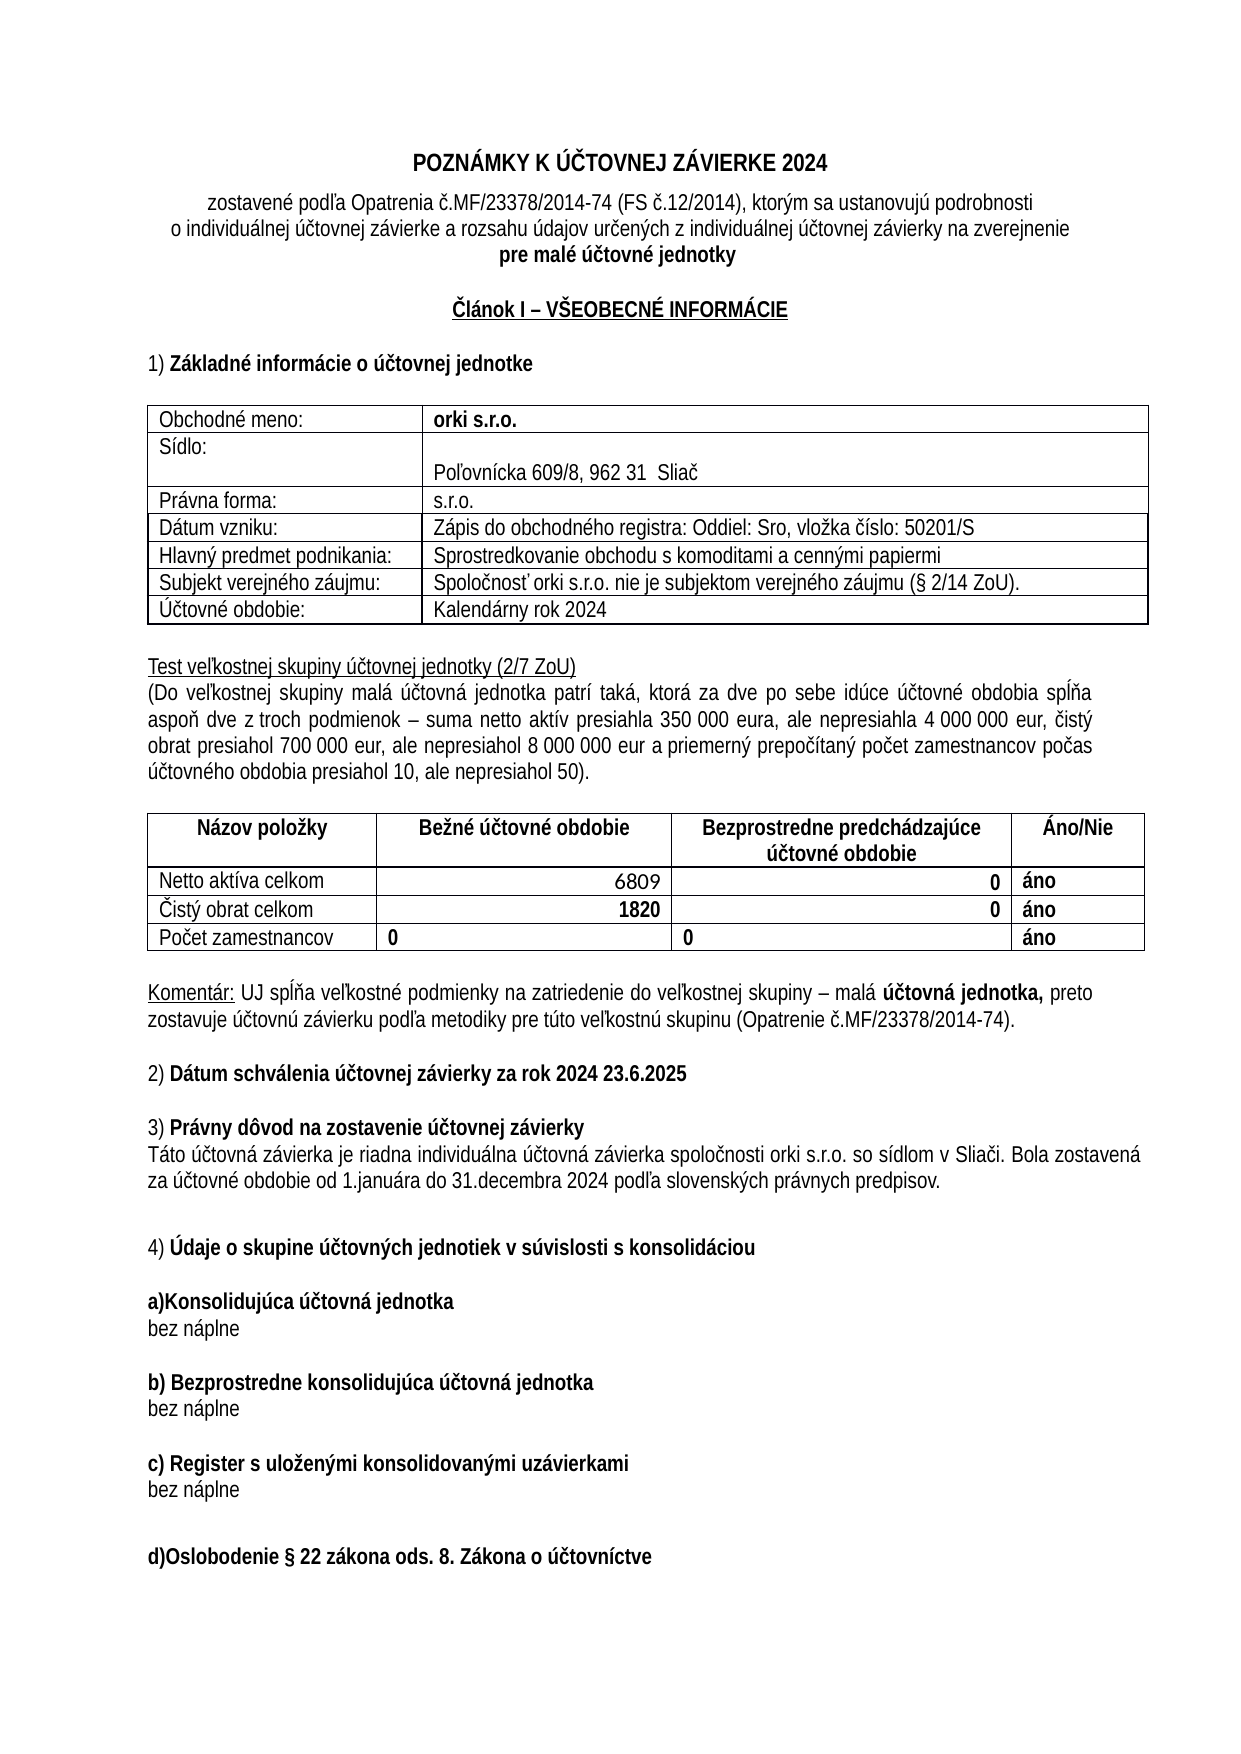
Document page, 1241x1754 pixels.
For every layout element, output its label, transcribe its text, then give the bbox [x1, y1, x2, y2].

table_cell Čistý obrat celkom [148, 896, 376, 923]
table_cell Účtovné obdobie: [149, 596, 421, 623]
table_cell Kalendárny rok 2024 [423, 596, 1147, 623]
text zostavené podľa Opatrenia č.MF/23378/2014-74 (FS č.12/2014), ktorým sa ustanovujú podrobnosti o individuálnej účtovnej závierke a rozsahu údajov určených z individuálnej účtovnej závierky na zverejnenie [148, 189, 1093, 241]
text c) Register s uloženými konsolidovanými uzávierkami [148, 1450, 1141, 1476]
table_cell áno [1012, 896, 1144, 923]
table_cell 1820 [377, 896, 671, 923]
text d)Oslobodenie § 22 zákona ods. 8. Zákona o účtovníctve [148, 1543, 1142, 1569]
text Článok I – VŠEOBECNÉ INFORMÁCIE [148, 296, 1093, 322]
table_header orki s.r.o. [423, 406, 1148, 432]
text a)Konsolidujúca účtovná jednotka [148, 1288, 1141, 1315]
table_cell Sprostredkovanie obchodu s komoditami a cennými papiermi [423, 542, 1147, 568]
table_cell áno [1012, 924, 1144, 950]
text Komentár: UJ spĺňa veľkostné podmienky na zatriedenie do veľkostnej skupiny – malá účtovná jednotka, preto zostavuje účtovnú závierku podľa metodiky pre túto veľkostnú skupinu (Opatrenie č.MF/23378/2014-74). [148, 979, 1093, 1032]
table_cell 6809 [377, 868, 671, 895]
table_cell 0 [672, 896, 1011, 923]
table_cell Dátum vzniku: [149, 514, 421, 541]
table_cell Netto aktíva celkom [148, 868, 376, 895]
table_cell s.r.o. [423, 487, 1148, 513]
text 1) Základné informácie o účtovnej jednotke [148, 350, 1093, 377]
table_header Áno/Nie [1012, 814, 1144, 866]
text Táto účtovná závierka je riadna individuálna účtovná závierka spoločnosti orki s.r.o. so sídlom v Sliači. Bola zostavená za účtovné obdobie od 1.januára do 31.decembra 2024 podľa slovenských právnych predpisov. [148, 1141, 1141, 1193]
table_cell Sídlo: [148, 433, 422, 486]
text bez náplne [148, 1395, 1141, 1422]
text b) Bezprostredne konsolidujúca účtovná jednotka [148, 1369, 1141, 1395]
text 2) Dátum schválenia účtovnej závierky za rok 2024 23.6.2025 [148, 1060, 1093, 1086]
table_cell Počet zamestnancov [148, 924, 376, 950]
text (Do veľkostnej skupiny malá účtovná jednotka patrí taká, ktorá za dve po sebe idúce účtovné obdobia spĺňa aspoň dve z troch podmienok – suma netto aktív presiahla 350 000 eura, ale nepresiahla 4 000 000 eur, čistý obrat presiahol 700 000 eur, ale nepresiahol 8 000 000 eur a priemerný prepočítaný počet zamestnancov počas účtovného obdobia presiahol 10, ale nepresiahol 50). [148, 679, 1093, 784]
text 3) Právny dôvod na zostavenie účtovnej závierky [148, 1114, 1141, 1141]
table_cell 0 [672, 868, 1011, 895]
table_cell Spoločnosť orki s.r.o. nie je subjektom verejného záujmu (§ 2/14 ZoU). [423, 569, 1147, 595]
table_cell Hlavný predmet podnikania: [149, 542, 421, 568]
table_header Bežné účtovné obdobie [377, 814, 671, 866]
text pre malé účtovné jednotky [148, 241, 1093, 268]
text bez náplne [148, 1476, 1141, 1502]
table_cell Zápis do obchodného registra: Oddiel: Sro, vložka číslo: 50201/S [423, 514, 1147, 541]
table_cell Právna forma: [148, 487, 422, 513]
text bez náplne [148, 1315, 1141, 1341]
text POZNÁMKY K ÚČTOVNEJ ZÁVIERKE 2024 [148, 148, 1093, 176]
table_cell 0 [377, 924, 671, 950]
table_cell 0 [672, 924, 1011, 950]
table_header Názov položky [148, 814, 376, 866]
text 4) Údaje o skupine účtovných jednotiek v súvislosti s konsolidáciou [148, 1234, 1093, 1260]
table_header Bezprostredne predchádzajúce účtovné obdobie [672, 814, 1011, 866]
table_cell Poľovnícka 609/8, 962 31 Sliač [423, 433, 1148, 486]
table_cell Subjekt verejného záujmu: [149, 569, 421, 595]
table_cell áno [1012, 868, 1144, 895]
table_header Obchodné meno: [148, 406, 422, 432]
text Test veľkostnej skupiny účtovnej jednotky (2/7 ZoU) [148, 653, 1137, 679]
